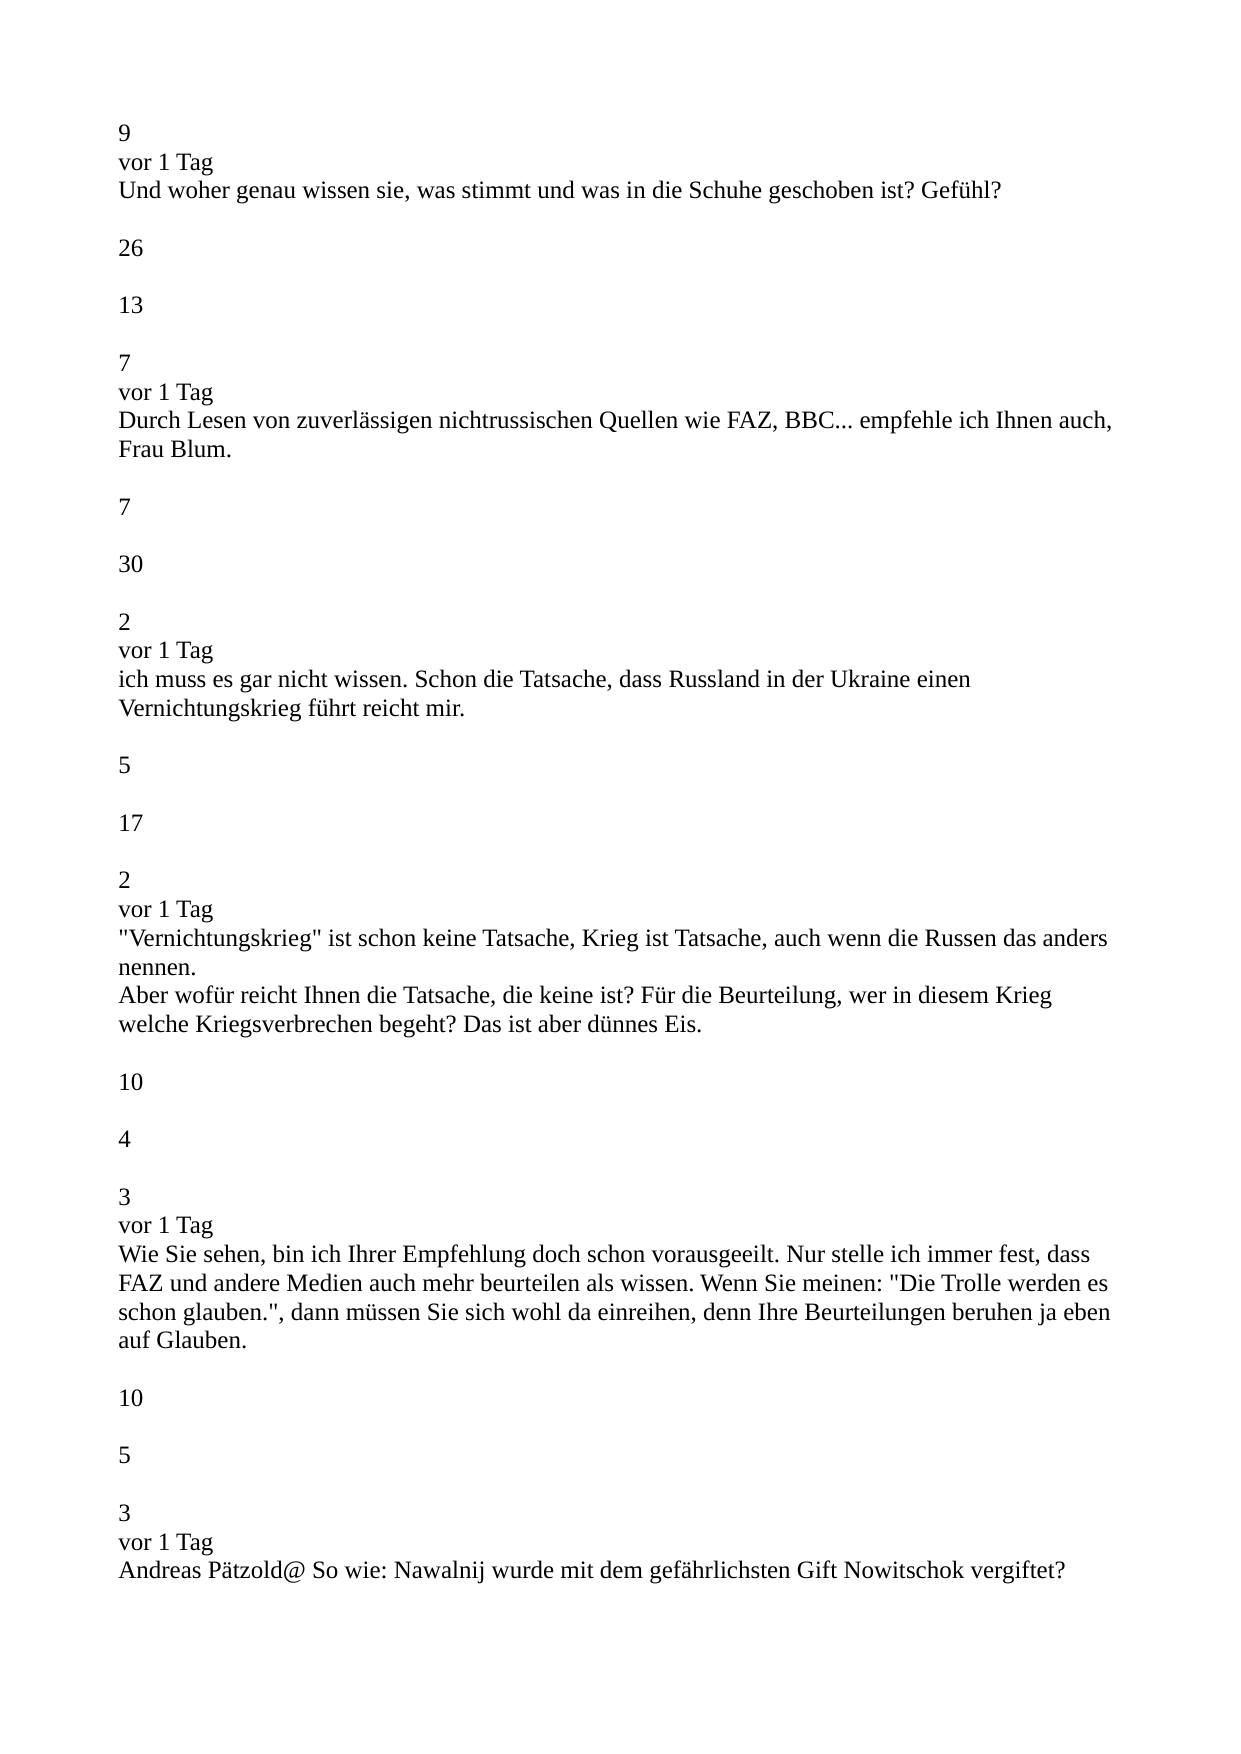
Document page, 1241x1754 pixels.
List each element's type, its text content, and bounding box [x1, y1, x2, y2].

text 10 [118, 1067, 1122, 1096]
text 10 [118, 1383, 1122, 1412]
text 26 [118, 233, 1122, 262]
text Wie Sie sehen, bin ich Ihrer Empfehlung doch schon vorausgeeilt. Nur stelle ich immer fest, dass FAZ und andere Medien auch mehr beurteilen als wissen. Wenn Sie meinen: "Die Trolle werden es schon glauben.", dann müssen Sie sich wohl da einreihen, denn Ihre Beurteilungen beruhen ja eben auf Glauben. [118, 1239, 1122, 1354]
text 9 [118, 118, 1122, 147]
text ich muss es gar nicht wissen. Schon die Tatsache, dass Russland in der Ukraine einen Vernichtungskrieg führt reicht mir. [118, 664, 1122, 722]
text vor 1 Tag [118, 377, 1122, 406]
text 17 [118, 808, 1122, 837]
text vor 1 Tag [118, 147, 1122, 176]
text 2 [118, 866, 1122, 894]
text 13 [118, 291, 1122, 319]
text 5 [118, 1441, 1122, 1469]
text 5 [118, 751, 1122, 779]
text 7 [118, 492, 1122, 521]
text Und woher genau wissen sie, was stimmt und was in die Schuhe geschoben ist? Gefühl? [118, 176, 1122, 204]
text "Vernichtungskrieg" ist schon keine Tatsache, Krieg ist Tatsache, auch wenn die Russen das anders nennen. [118, 923, 1122, 981]
text 3 [118, 1182, 1122, 1211]
text 7 [118, 348, 1122, 377]
text Andreas Pätzold@ So wie: Nawalnij wurde mit dem gefährlichsten Gift Nowitschok vergiftet? [118, 1556, 1122, 1584]
text vor 1 Tag [118, 1527, 1122, 1556]
text Aber wofür reicht Ihnen die Tatsache, die keine ist? Für die Beurteilung, wer in diesem Krieg welche Kriegsverbrechen begeht? Das ist aber dünnes Eis. [118, 981, 1122, 1038]
text 3 [118, 1498, 1122, 1527]
text 30 [118, 549, 1122, 578]
text vor 1 Tag [118, 1211, 1122, 1239]
text Durch Lesen von zuverlässigen nichtrussischen Quellen wie FAZ, BBC... empfehle ich Ihnen auch, Frau Blum. [118, 406, 1122, 463]
text 4 [118, 1124, 1122, 1153]
text vor 1 Tag [118, 636, 1122, 664]
text vor 1 Tag [118, 894, 1122, 923]
text 2 [118, 607, 1122, 636]
